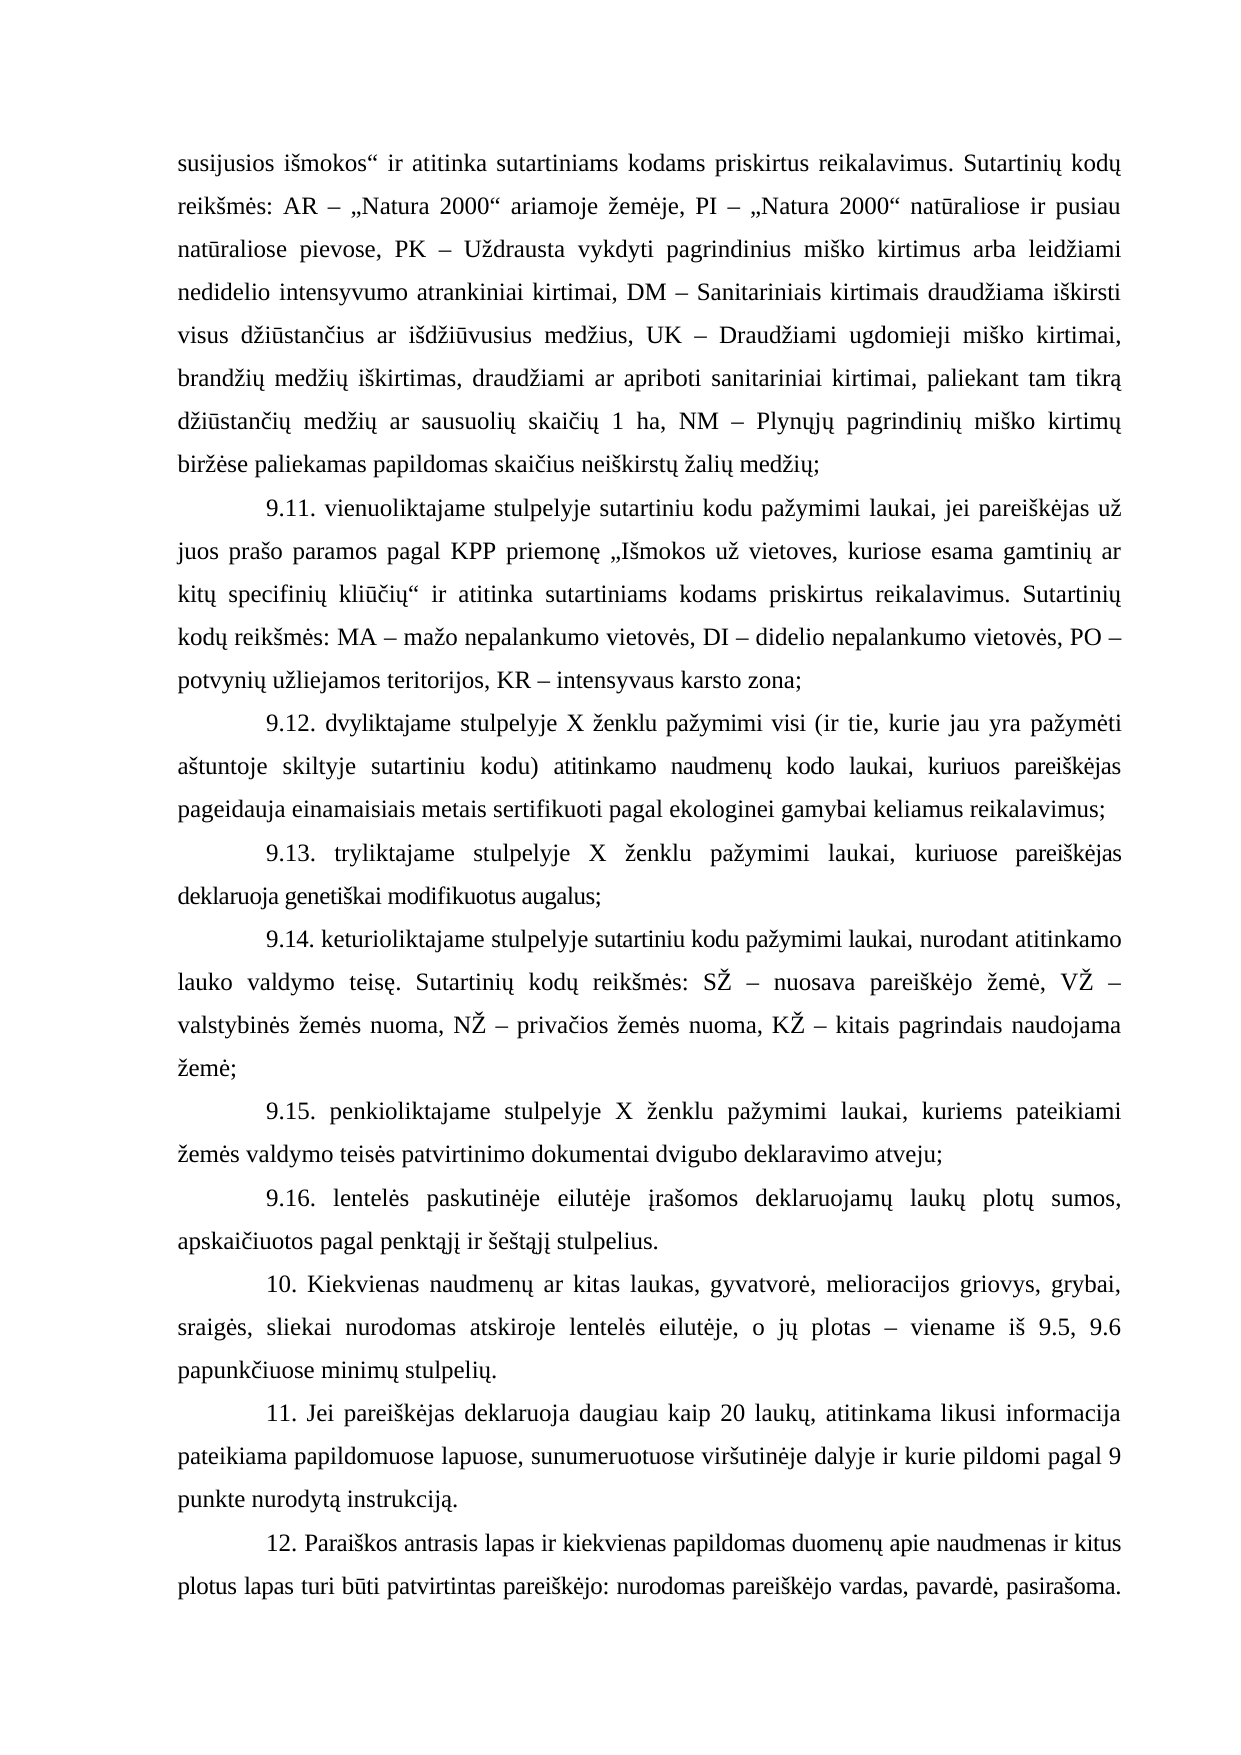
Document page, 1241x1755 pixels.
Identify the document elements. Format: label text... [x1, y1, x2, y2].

text 12. Paraiškos antrasis lapas ir kiekvienas papildomas duomenų apie naudmenas ir kitus plotus lapas turi būti patvirtintas pareiškėjo: nurodomas pareiškėjo vardas, pavardė, pasirašoma. [177, 1528, 1122, 1599]
text 11. Jei pareiškėjas deklaruoja daugiau kaip 20 laukų, atitinkama likusi informacija pateikiama papildomuose lapuose, sunumeruotuose viršutinėje dalyje ir kurie pildomi pagal 9 punkte nurodytą instrukciją. [177, 1398, 1122, 1513]
text susijusios išmokos“ ir atitinka sutartiniams kodams priskirtus reikalavimus. Sutartinių kodų reikšmės: AR – „Natura 2000“ ariamoje žemėje, PI – „Natura 2000“ natūraliose ir pusiau natūraliose pievose, PK – Uždrausta vykdyti pagrindinius miško kirtimus arba leidžiami nedidelio intensyvumo atrankiniai kirtimai, DM – Sanitariniais kirtimais draudžiama iškirsti visus džiūstančius ar išdžiūvusius medžius, UK – Draudžiami ugdomieji miško kirtimai, brandžių medžių iškirtimas, draudžiami ar apriboti sanitariniai kirtimai, paliekant tam tikrą džiūstančių medžių ar sausuolių skaičių 1 ha, NM – Plynųjų pagrindinių miško kirtimų biržėse paliekamas papildomas skaičius neiškirstų žalių medžių; [177, 148, 1122, 478]
text 9.15. penkioliktajame stulpelyje X ženklu pažymimi laukai, kuriems pateikiami žemės valdymo teisės patvirtinimo dokumentai dvigubo deklaravimo atveju; [177, 1096, 1122, 1168]
text 9.14. keturioliktajame stulpelyje sutartiniu kodu pažymimi laukai, nurodant atitinkamo lauko valdymo teisę. Sutartinių kodų reikšmės: SŽ – nuosava pareiškėjo žemė, VŽ – valstybinės žemės nuoma, NŽ – privačios žemės nuoma, KŽ – kitais pagrindais naudojama žemė; [177, 924, 1122, 1082]
text 10. Kiekvienas naudmenų ar kitas laukas, gyvatvorė, melioracijos griovys, grybai, sraigės, sliekai nurodomas atskiroje lentelės eilutėje, o jų plotas – viename iš 9.5, 9.6 papunkčiuose minimų stulpelių. [177, 1269, 1122, 1384]
text 9.13. tryliktajame stulpelyje X ženklu pažymimi laukai, kuriuose pareiškėjas deklaruoja genetiškai modifikuotus augalus; [177, 838, 1122, 909]
text 9.12. dvyliktajame stulpelyje X ženklu pažymimi visi (ir tie, kurie jau yra pažymėti aštuntoje skiltyje sutartiniu kodu) atitinkamo naudmenų kodo laukai, kuriuos pareiškėjas pageidauja einamaisiais metais sertifikuoti pagal ekologinei gamybai keliamus reikalavimus; [177, 708, 1122, 823]
text 9.16. lentelės paskutinėje eilutėje įrašomos deklaruojamų laukų plotų sumos, apskaičiuotos pagal penktąjį ir šeštąjį stulpelius. [177, 1183, 1122, 1254]
text 9.11. vienuoliktajame stulpelyje sutartiniu kodu pažymimi laukai, jei pareiškėjas už juos prašo paramos pagal KPP priemonę „Išmokos už vietoves, kuriose esama gamtinių ar kitų specifinių kliūčių“ ir atitinka sutartiniams kodams priskirtus reikalavimus. Sutartinių kodų reikšmės: MA – mažo nepalankumo vietovės, DI – didelio nepalankumo vietovės, PO – potvynių užliejamos teritorijos, KR – intensyvaus karsto zona; [177, 493, 1122, 694]
